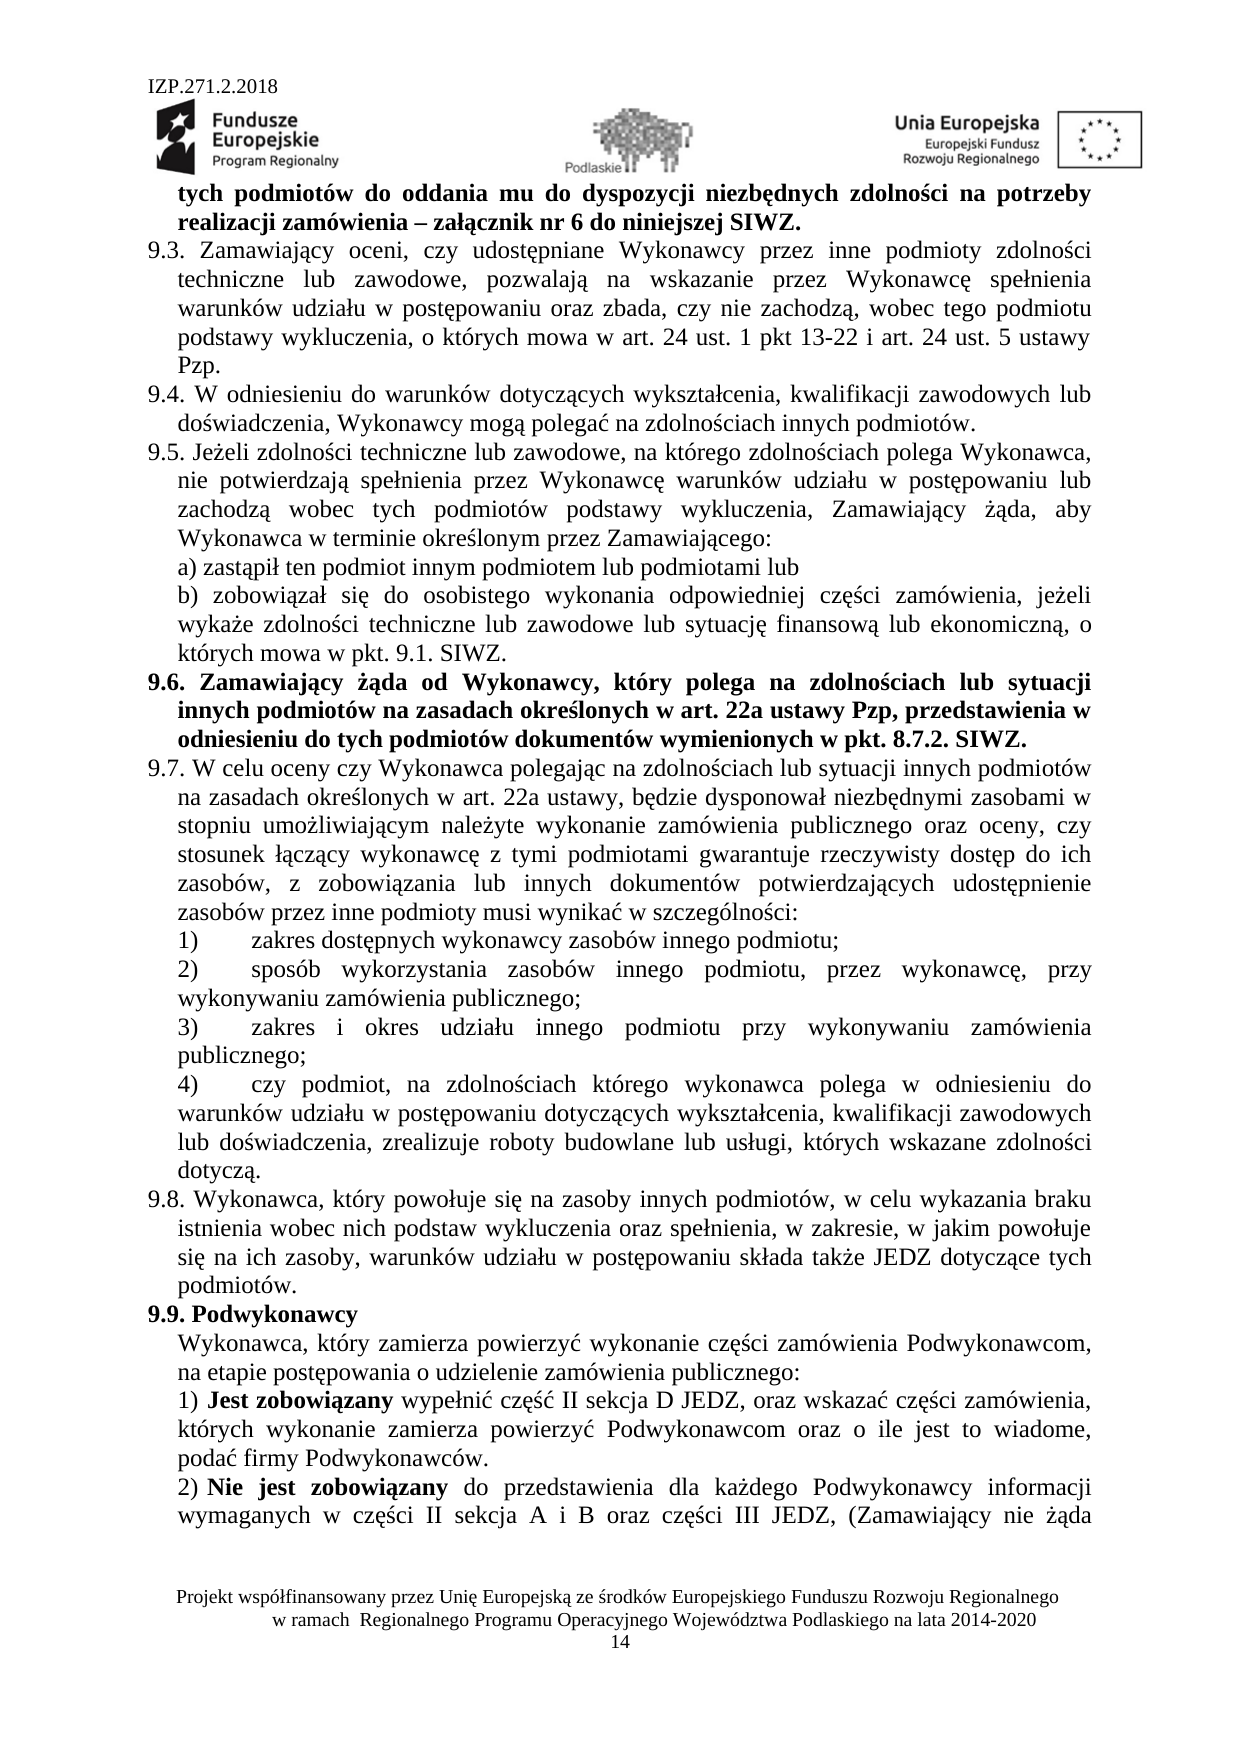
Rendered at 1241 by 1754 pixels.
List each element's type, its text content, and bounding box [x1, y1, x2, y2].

text 9.9. Podwykonawcy [148, 1299, 1092, 1328]
text Wykonawca, który zamierza powierzyć wykonanie części zamówienia Podwykonawcom, na etapie postępowania o udzielenie zamówienia publicznego: [177, 1328, 1092, 1385]
text 9.4. W odniesieniu do warunków dotyczących wykształcenia, kwalifikacji zawodowych lub doświadczenia, Wykonawcy mogą polegać na zdolnościach innych podmiotów. [148, 379, 1092, 437]
text 9.6. Zamawiający żąda od Wykonawcy, który polega na zdolnościach lub sytuacji innych podmiotów na zasadach określonych w art. 22a ustawy Pzp, przedstawienia w odniesieniu do tych podmiotów dokumentów wymienionych w pkt. 8.7.2. SIWZ. [148, 667, 1092, 753]
text tych podmiotów do oddania mu do dyspozycji niezbędnych zdolności na potrzeby realizacji zamówienia – załącznik nr 6 do niniejszej SIWZ. [148, 178, 1092, 235]
list Jest zobowiązany wypełnić część II sekcja D JEDZ, oraz wskazać części zamówienia, których wykonanie zamierza powierzyć Podwykonawcom oraz o ile jest to wiadome, podać firmy Podwykonawców. [177, 1385, 1092, 1472]
text 9.7. W celu oceny czy Wykonawca polegając na zdolnościach lub sytuacji innych podmiotów na zasadach określonych w art. 22a ustawy, będzie dysponował niezbędnymi zasobami w stopniu umożliwiającym należyte wykonanie zamówienia publicznego oraz oceny, czy stosunek łączący wykonawcę z tymi podmiotami gwarantuje rzeczywisty dostęp do ich zasobów, z zobowiązania lub innych dokumentów potwierdzających udostępnienie zasobów przez inne podmioty musi wynikać w szczególności: [148, 753, 1092, 925]
text 2) sposób wykorzystania zasobów innego podmiotu, przez wykonawcę, przy wykonywaniu zamówienia publicznego; [177, 954, 1092, 1012]
list Nie jest zobowiązany do przedstawienia dla każdego Podwykonawcy informacji wymaganych w części II sekcja A i B oraz części III JEDZ, (Zamawiający nie żąda [177, 1472, 1092, 1529]
text a) zastąpił ten podmiot innym podmiotem lub podmiotami lub [177, 552, 1092, 580]
text 9.8. Wykonawca, który powołuje się na zasoby innych podmiotów, w celu wykazania braku istnienia wobec nich podstaw wykluczenia oraz spełnienia, w zakresie, w jakim powołuje się na ich zasoby, warunków udziału w postępowaniu składa także JEDZ dotyczące tych podmiotów. [148, 1184, 1092, 1299]
text b) zobowiązał się do osobistego wykonania odpowiedniej części zamówienia, jeżeli wykaże zdolności techniczne lub zawodowe lub sytuację finansową lub ekonomiczną, o których mowa w pkt. 9.1. SIWZ. [177, 580, 1092, 667]
text 3) zakres i okres udziału innego podmiotu przy wykonywaniu zamówienia publicznego; [177, 1012, 1092, 1069]
text 1) zakres dostępnych wykonawcy zasobów innego podmiotu; [177, 925, 1092, 954]
text 9.5. Jeżeli zdolności techniczne lub zawodowe, na którego zdolnościach polega Wykonawca, nie potwierdzają spełnienia przez Wykonawcę warunków udziału w postępowaniu lub zachodzą wobec tych podmiotów podstawy wykluczenia, Zamawiający żąda, aby Wykonawca w terminie określonym przez Zamawiającego: [148, 437, 1092, 552]
text 4) czy podmiot, na zdolnościach którego wykonawca polega w odniesieniu do warunków udziału w postępowaniu dotyczących wykształcenia, kwalifikacji zawodowych lub doświadczenia, zrealizuje roboty budowlane lub usługi, których wskazane zdolności dotyczą. [177, 1069, 1092, 1184]
text 9.3. Zamawiający oceni, czy udostępniane Wykonawcy przez inne podmioty zdolności techniczne lub zawodowe, pozwalają na wskazanie przez Wykonawcę spełnienia warunków udziału w postępowaniu oraz zbada, czy nie zachodzą, wobec tego podmiotu podstawy wykluczenia, o których mowa w art. 24 ust. 1 pkt 13-22 i art. 24 ust. 5 ustawy Pzp. [148, 235, 1092, 379]
